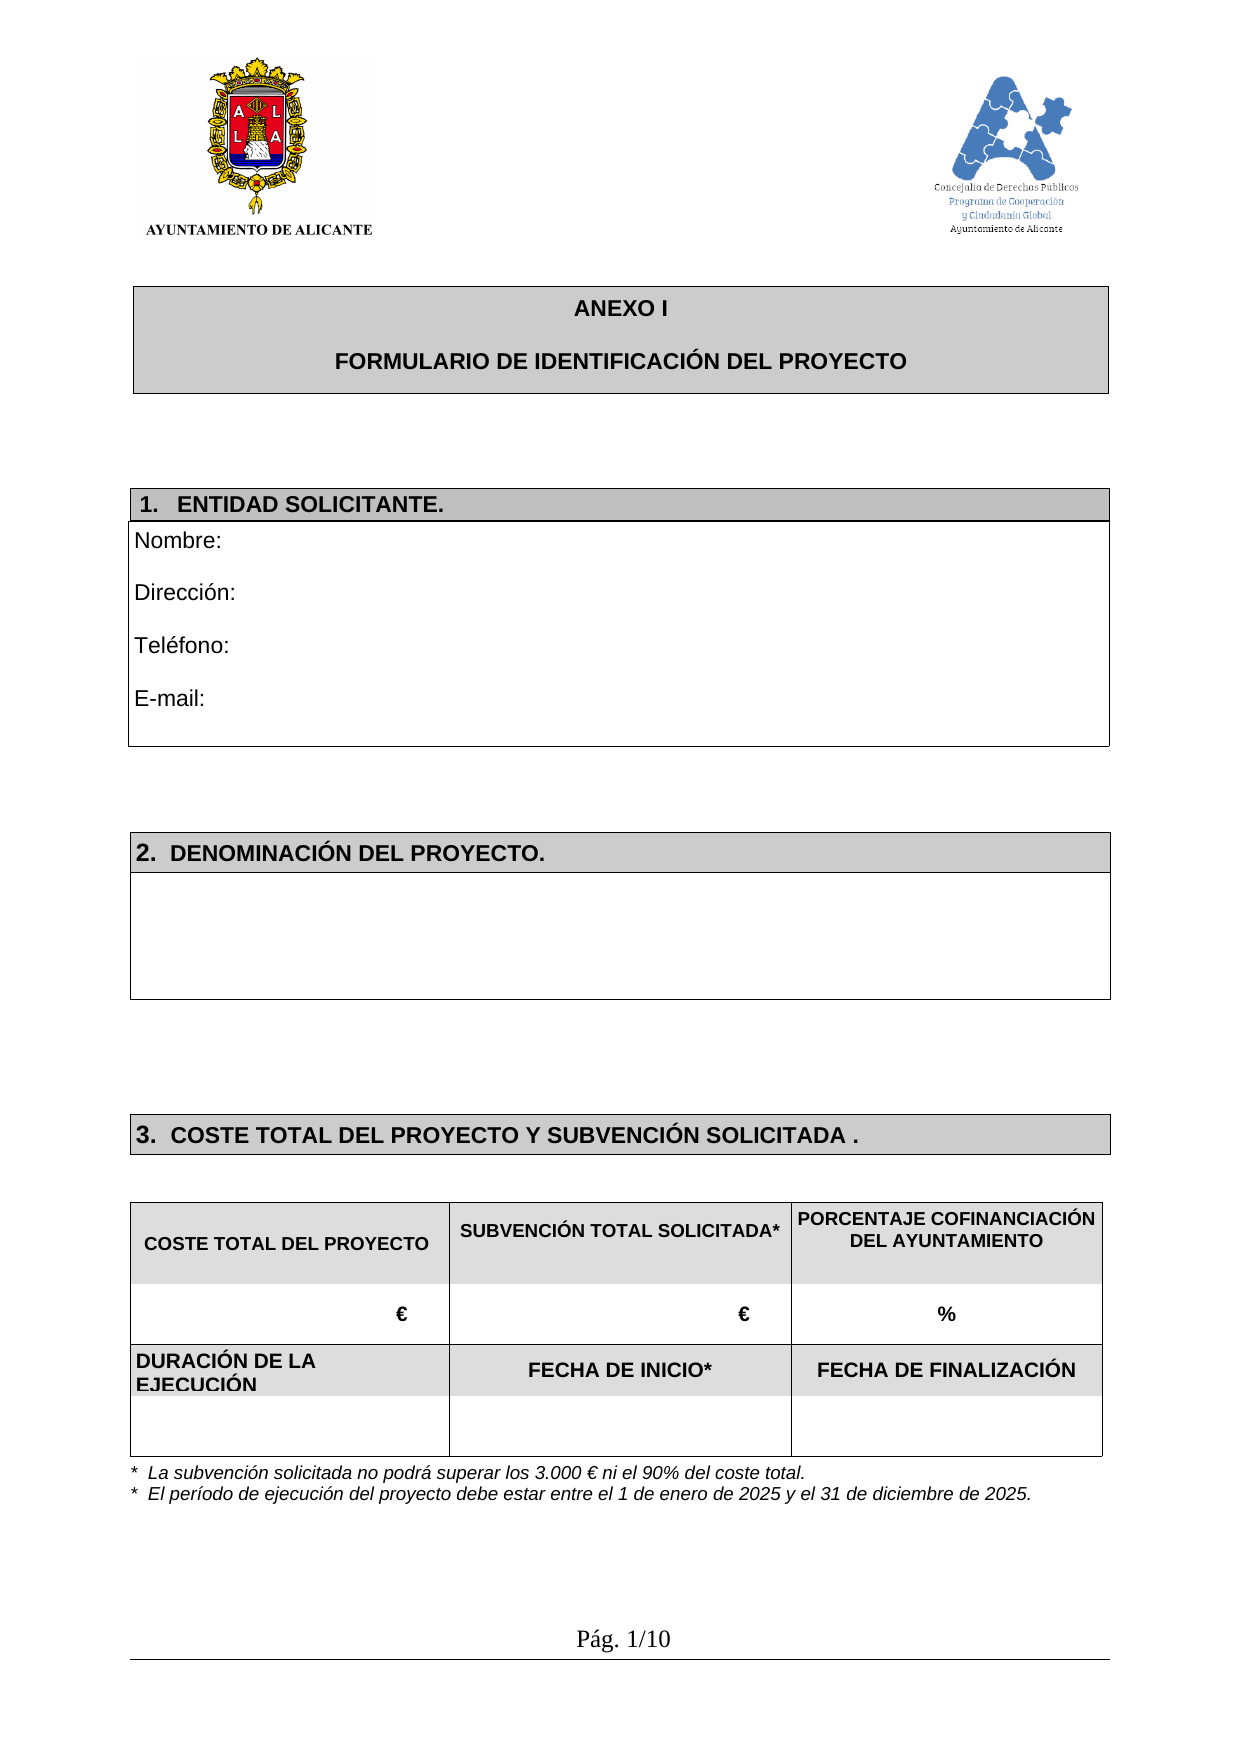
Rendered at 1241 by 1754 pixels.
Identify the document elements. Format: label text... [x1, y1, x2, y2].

table_header 3. COSTE TOTAL DEL PROYECTO Y SUBVENCIÓN SOLICITADA . [131, 1115, 1110, 1154]
table_cell € [450, 1284, 791, 1343]
table_cell € [131, 1284, 449, 1343]
table_cell DURACIÓN DE LA EJECUCIÓN DEL PROYECTO (en meses) [131, 1345, 449, 1396]
table_cell [131, 1396, 449, 1456]
list ENTIDAD SOLICITANTE. [131, 489, 1109, 520]
text * La subvención solicitada no podrá superar los 3.000 € ni el 90% del coste total. [130, 1462, 1107, 1483]
picture [139, 54, 378, 240]
table_cell FECHA DE FINALIZACIÓN [792, 1345, 1102, 1396]
text * El período de ejecución del proyecto debe estar entre el 1 de enero de 2025 y el 31 de diciembre de 2025. [130, 1483, 1107, 1505]
text ANEXO I [149, 295, 1093, 321]
picture [911, 56, 1106, 254]
table_header Nombre: Dirección: Teléfono: E-mail: [129, 522, 1109, 746]
table_header COSTE TOTAL DEL PROYECTO [131, 1203, 449, 1284]
table_cell [450, 1396, 791, 1456]
text FORMULARIO DE IDENTIFICACIÓN DEL PROYECTO [149, 348, 1093, 374]
table_cell % [792, 1284, 1102, 1343]
table_header SUBVENCIÓN TOTAL SOLICITADA* [450, 1203, 791, 1284]
table_header [131, 873, 1110, 999]
table_header 2. DENOMINACIÓN DEL PROYECTO. [131, 833, 1110, 872]
table_header PORCENTAJE COFINANCIACIÓN DEL AYUNTAMIENTO [792, 1203, 1102, 1284]
table_cell FECHA DE INICIO* [450, 1345, 791, 1396]
table_cell [792, 1396, 1102, 1456]
